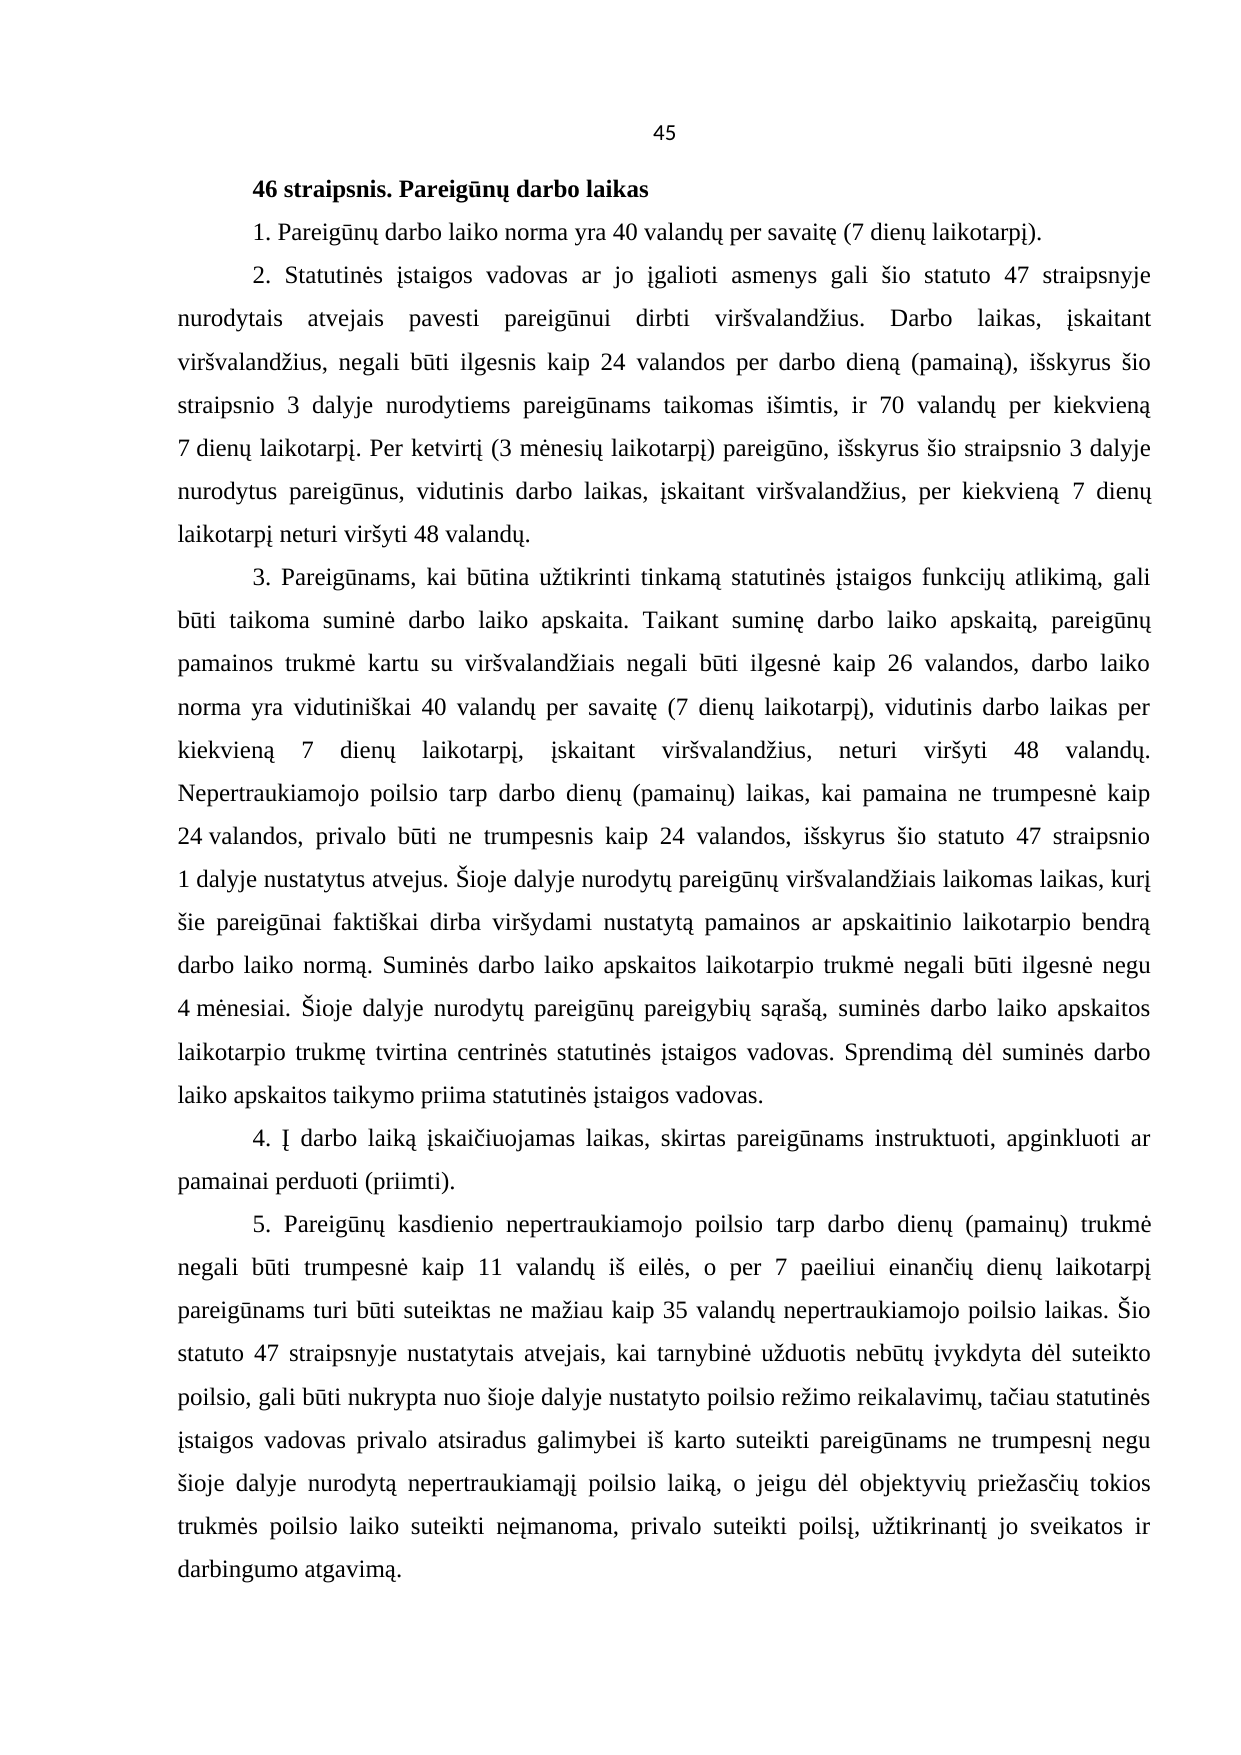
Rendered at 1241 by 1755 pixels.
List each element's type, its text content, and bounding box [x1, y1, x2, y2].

text 5. Pareigūnų kasdienio nepertraukiamojo poilsio tarp darbo dienų (pamainų) trukmė negali būti trumpesnė kaip 11 valandų iš eilės, o per 7 paeiliui einančių dienų laikotarpį pareigūnams turi būti suteiktas ne mažiau kaip 35 valandų nepertraukiamojo poilsio laikas. Šio statuto 47 straipsnyje nustatytais atvejais, kai tarnybinė užduotis nebūtų įvykdyta dėl suteikto poilsio, gali būti nukrypta nuo šioje dalyje nustatyto poilsio režimo reikalavimų, tačiau statutinės įstaigos vadovas privalo atsiradus galimybei iš karto suteikti pareigūnams ne trumpesnį negu šioje dalyje nurodytą nepertraukiamąjį poilsio laiką, o jeigu dėl objektyvių priežasčių tokios trukmės poilsio laiko suteikti neįmanoma, privalo suteikti poilsį, užtikrinantį jo sveikatos ir darbingumo atgavimą. [177, 1209, 1152, 1583]
text 2. Statutinės įstaigos vadovas ar jo įgalioti asmenys gali šio statuto 47 straipsnyje nurodytais atvejais pavesti pareigūnui dirbti viršvalandžius. Darbo laikas, įskaitant viršvalandžius, negali būti ilgesnis kaip 24 valandos per darbo dieną (pamainą), išskyrus šio straipsnio 3 dalyje nurodytiems pareigūnams taikomas išimtis, ir 70 valandų per kiekvieną 7 dienų laikotarpį. Per ketvirtį (3 mėnesių laikotarpį) pareigūno, išskyrus šio straipsnio 3 dalyje nurodytus pareigūnus, vidutinis darbo laikas, įskaitant viršvalandžius, per kiekvieną 7 dienų laikotarpį neturi viršyti 48 valandų. [177, 260, 1152, 548]
text 46 straipsnis. Pareigūnų darbo laikas [177, 174, 1152, 203]
text 1. Pareigūnų darbo laiko norma yra 40 valandų per savaitę (7 dienų laikotarpį). [177, 217, 1152, 246]
text 3. Pareigūnams, kai būtina užtikrinti tinkamą statutinės įstaigos funkcijų atlikimą, gali būti taikoma suminė darbo laiko apskaita. Taikant suminę darbo laiko apskaitą, pareigūnų pamainos trukmė kartu su viršvalandžiais negali būti ilgesnė kaip 26 valandos, darbo laiko norma yra vidutiniškai 40 valandų per savaitę (7 dienų laikotarpį), vidutinis darbo laikas per kiekvieną 7 dienų laikotarpį, įskaitant viršvalandžius, neturi viršyti 48 valandų. Nepertraukiamojo poilsio tarp darbo dienų (pamainų) laikas, kai pamaina ne trumpesnė kaip 24 valandos, privalo būti ne trumpesnis kaip 24 valandos, išskyrus šio statuto 47 straipsnio 1 dalyje nustatytus atvejus. Šioje dalyje nurodytų pareigūnų viršvalandžiais laikomas laikas, kurį šie pareigūnai faktiškai dirba viršydami nustatytą pamainos ar apskaitinio laikotarpio bendrą darbo laiko normą. Suminės darbo laiko apskaitos laikotarpio trukmė negali būti ilgesnė negu 4 mėnesiai. Šioje dalyje nurodytų pareigūnų pareigybių sąrašą, suminės darbo laiko apskaitos laikotarpio trukmę tvirtina centrinės statutinės įstaigos vadovas. Sprendimą dėl suminės darbo laiko apskaitos taikymo priima statutinės įstaigos vadovas. [177, 562, 1152, 1108]
text 4. Į darbo laiką įskaičiuojamas laikas, skirtas pareigūnams instruktuoti, apginkluoti ar pamainai perduoti (priimti). [177, 1123, 1152, 1195]
